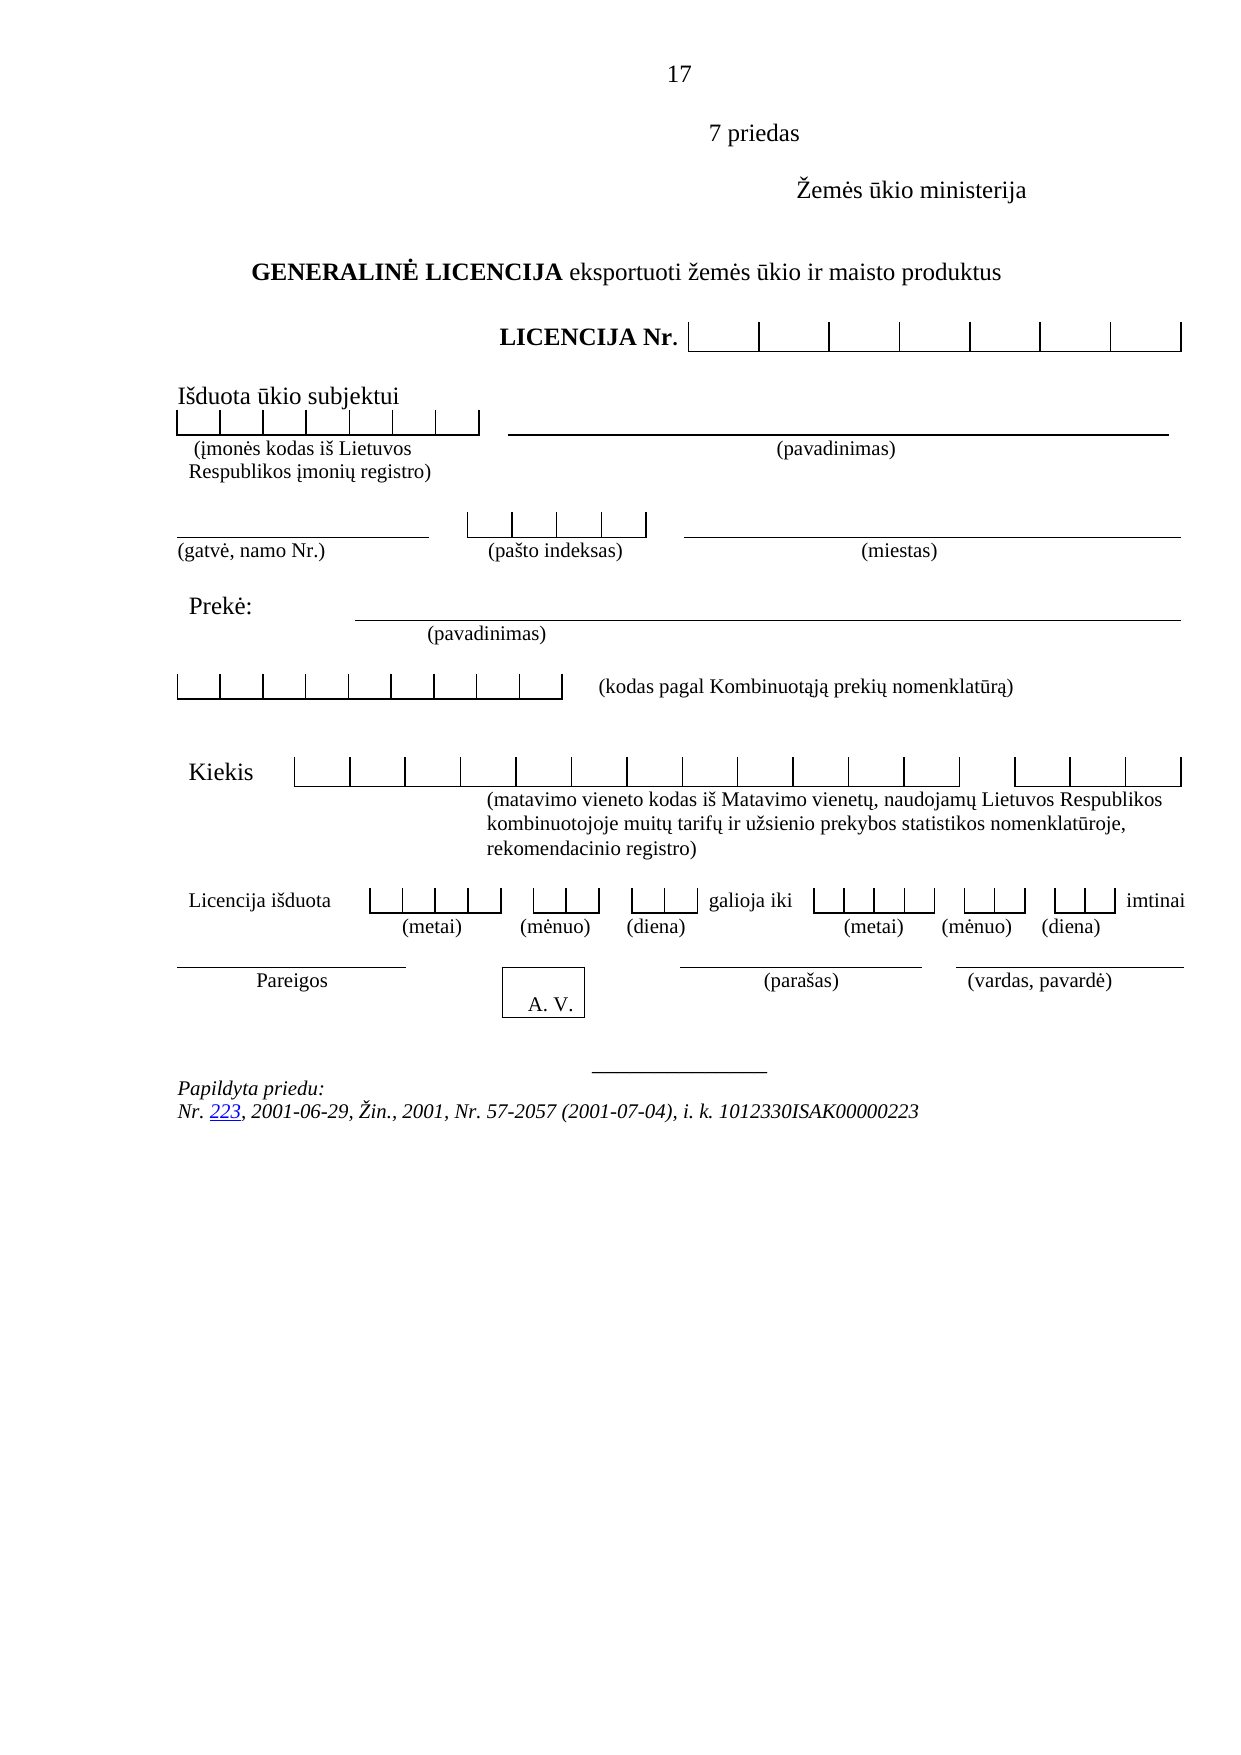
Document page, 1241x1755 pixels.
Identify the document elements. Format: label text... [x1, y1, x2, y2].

table_header [517, 757, 571, 786]
text GENERALINĖ LICENCIJA eksportuoti žemės ūkio ir maisto produktus [177, 257, 1181, 286]
table_header [502, 888, 533, 912]
text (metai) (mėnuo) (diena) (metai) (mėnuo) (diena) [177, 914, 1181, 938]
table_header (vardas, pavardė) [956, 968, 1184, 1016]
table_header [392, 674, 433, 698]
table_header [508, 410, 1169, 434]
table_header [406, 757, 460, 786]
table_header [349, 674, 390, 698]
table_header [177, 512, 429, 536]
table_header (kodas pagal Kombinuotąją prekių nomenklatūrą) [587, 674, 1181, 698]
table_header [1041, 322, 1110, 351]
table_header [600, 888, 631, 912]
table_header [965, 888, 994, 912]
table_header [905, 757, 959, 786]
table_header [461, 757, 515, 786]
table_header [567, 888, 598, 912]
table_header [572, 757, 626, 786]
table_header [1086, 888, 1114, 912]
table_header [1071, 757, 1125, 786]
table_header [684, 512, 1181, 536]
text 7 priedas [177, 118, 1181, 147]
text Nr. 223, 2001-06-29, Žin., 2001, Nr. 57-2057 (2001-07-04), i. k. 1012330ISAK00000223 [177, 1099, 1181, 1123]
table_header [665, 888, 697, 912]
table_header [738, 757, 792, 786]
text Papildyta priedu: [177, 1075, 1181, 1099]
table_header [178, 674, 219, 698]
table_header [355, 591, 1181, 619]
table_header galioja iki [698, 888, 813, 912]
table_header [628, 757, 682, 786]
table_header [815, 888, 843, 912]
table_header [563, 674, 587, 698]
table_header [585, 967, 680, 1016]
table_header [435, 674, 476, 698]
table_header [849, 757, 903, 786]
table_header [830, 322, 899, 351]
table_header [900, 322, 969, 351]
table_header [557, 512, 601, 536]
text ______________ [177, 1047, 1181, 1075]
table_header [406, 967, 502, 1016]
table_header [689, 322, 758, 351]
table_header [436, 410, 478, 434]
table_header [647, 512, 684, 536]
table_header [403, 888, 434, 912]
table_header [1016, 757, 1069, 786]
table_header [307, 410, 349, 434]
table_header [429, 512, 467, 536]
table_header [1169, 410, 1181, 434]
table_header [875, 888, 904, 912]
table_header [905, 888, 934, 912]
table_header [469, 888, 500, 912]
table_header [960, 757, 1014, 786]
table_header A. V. [503, 968, 584, 1016]
table_header [1056, 888, 1084, 912]
text Išduota ūkio subjektui [177, 381, 1181, 410]
table_header [922, 967, 956, 1016]
table_header [845, 888, 873, 912]
text Žemės ūkio ministerija [177, 176, 1181, 204]
table_header [513, 512, 556, 536]
table_header [1111, 322, 1180, 351]
table_header imtinai [1116, 888, 1207, 912]
table_header [436, 888, 467, 912]
table_header [371, 888, 402, 912]
table_header (parašas) [680, 968, 922, 1016]
table_cell (įmonės kodas iš Lietuvos Respublikos įmonių registro) [177, 434, 491, 483]
text (gatvė, namo Nr.) (pašto indeksas) (miestas) [177, 538, 1181, 562]
table_header [520, 674, 561, 698]
table_header [534, 888, 565, 912]
text (matavimo vieneto kodas iš Matavimo vienetų, naudojamų Lietuvos Respublikos kombinuotojoje muitų tarifų ir užsienio prekybos statistikos nomenklatūroje, rekomendacinio registro) [177, 787, 1181, 859]
table_header [351, 757, 404, 786]
table_header Prekė: [177, 591, 355, 619]
table_header [794, 757, 848, 786]
table_header [295, 757, 349, 786]
table_header [602, 512, 645, 536]
table_header [264, 674, 305, 698]
table_header [760, 322, 828, 351]
table_header [178, 410, 219, 434]
table_header [468, 512, 511, 536]
table_header LICENCIJA Nr. [177, 322, 688, 351]
table_header [221, 674, 262, 698]
text (pavadinimas) [177, 621, 1181, 645]
table_header [393, 410, 435, 434]
table_cell (pavadinimas) [491, 434, 1181, 483]
table_header [477, 674, 519, 698]
table_header [264, 410, 305, 434]
table_header [995, 888, 1024, 912]
table_header [480, 410, 507, 434]
table_header Pareigos [177, 968, 406, 1016]
table_header Licencija išduota [177, 888, 369, 912]
table_header [350, 410, 392, 434]
table_header [221, 410, 262, 434]
table_header [1126, 757, 1180, 786]
table_header [633, 888, 664, 912]
table_header [306, 674, 348, 698]
table_header Kiekis [177, 757, 294, 786]
table_header [971, 322, 1039, 351]
table_header [935, 888, 964, 912]
table_header [683, 757, 737, 786]
table_header [1026, 888, 1054, 912]
